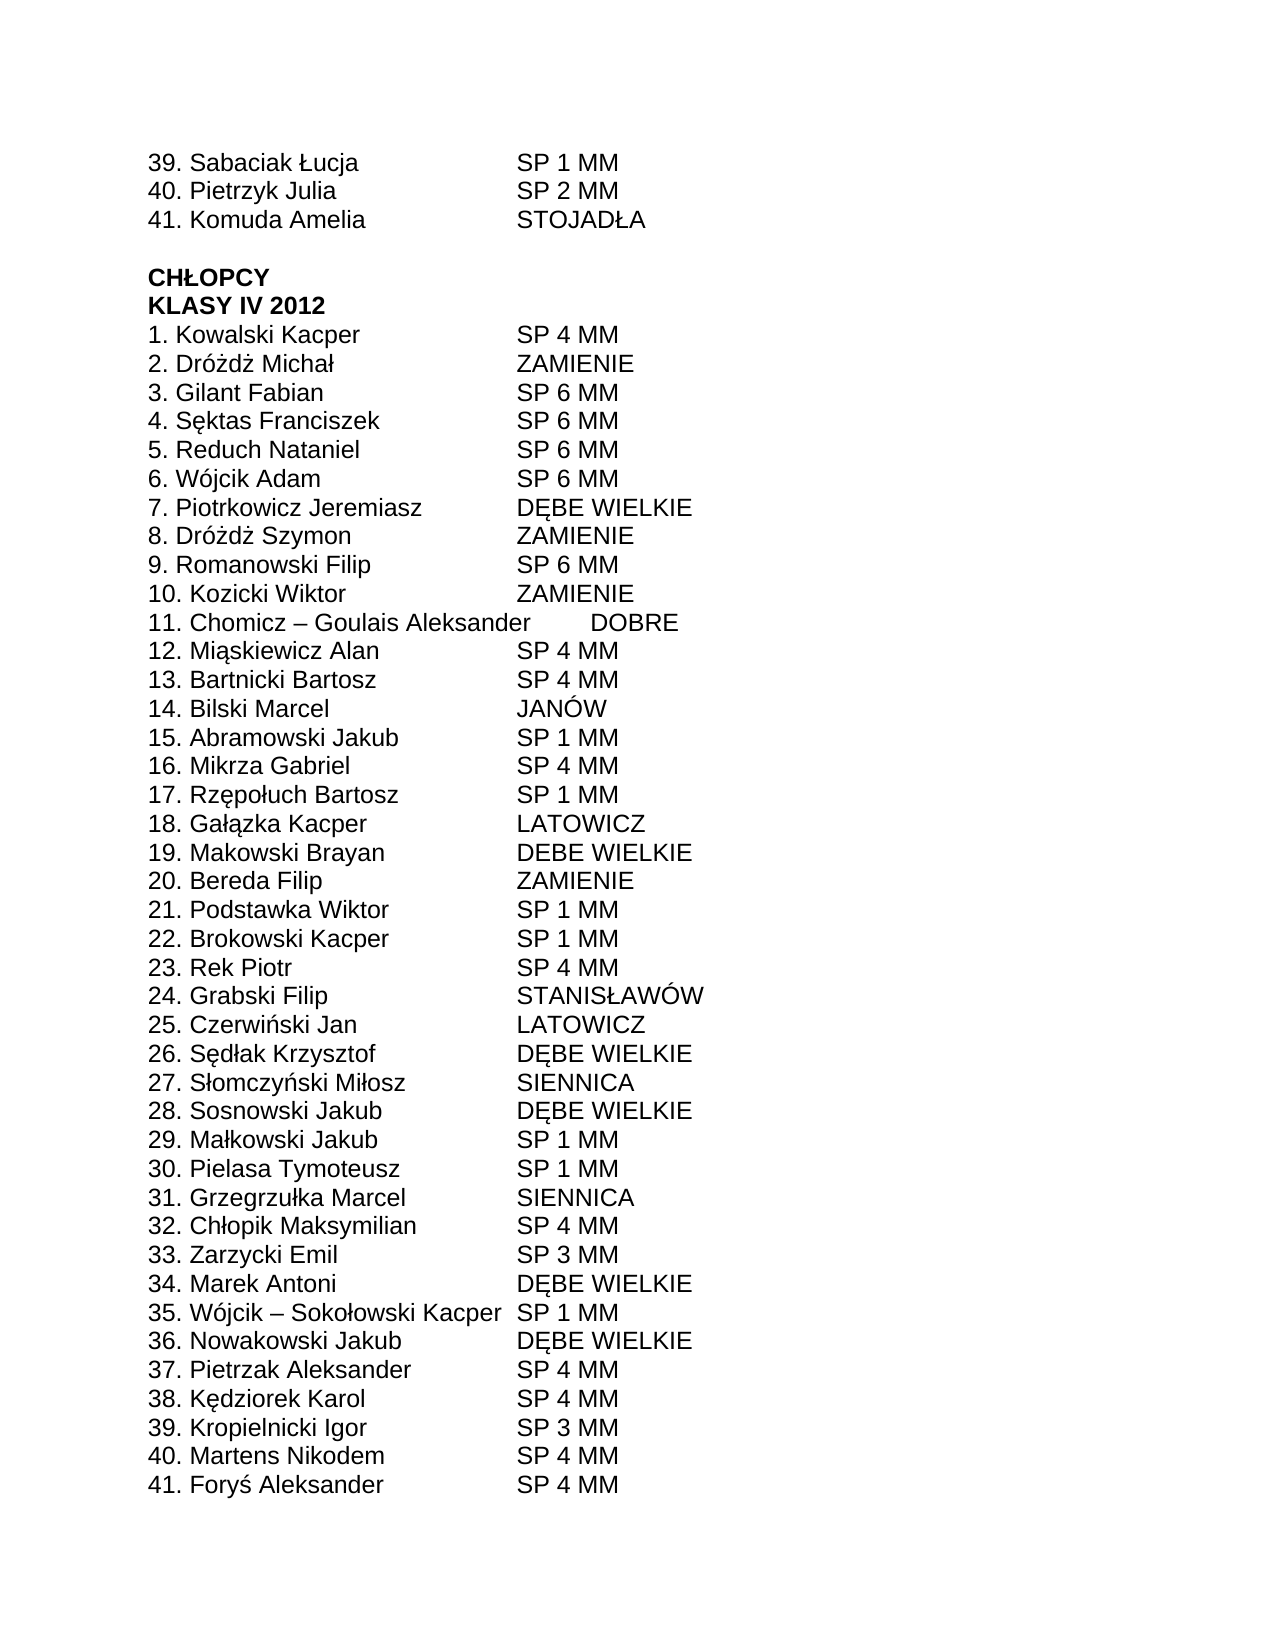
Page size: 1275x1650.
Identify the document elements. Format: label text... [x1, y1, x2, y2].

text 6. Wójcik Adam SP 6 MM [148, 464, 1127, 493]
text 20. Bereda Filip ZAMIENIE [148, 866, 1127, 895]
text 21. Podstawka Wiktor SP 1 MM [148, 895, 1127, 924]
text 37. Pietrzak Aleksander SP 4 MM [148, 1355, 1127, 1384]
text 12. Miąskiewicz Alan SP 4 MM [148, 636, 1127, 665]
text 24. Grabski Filip STANISŁAWÓW [148, 981, 1127, 1010]
text 28. Sosnowski Jakub DĘBE WIELKIE [148, 1096, 1127, 1125]
text 13. Bartnicki Bartosz SP 4 MM [148, 665, 1127, 694]
text 35. Wójcik – Sokołowski Kacper SP 1 MM [148, 1298, 1127, 1326]
text 14. Bilski Marcel JANÓW [148, 694, 1127, 723]
text 40. Pietrzyk Julia SP 2 MM [148, 176, 1127, 205]
text 7. Piotrkowicz Jeremiasz DĘBE WIELKIE [148, 493, 1127, 521]
text 34. Marek Antoni DĘBE WIELKIE [148, 1269, 1127, 1298]
text 23. Rek Piotr SP 4 MM [148, 953, 1127, 981]
text 22. Brokowski Kacper SP 1 MM [148, 924, 1127, 953]
text 27. Słomczyński Miłosz SIENNICA [148, 1068, 1127, 1096]
text 1. Kowalski Kacper SP 4 MM [148, 320, 1127, 349]
text 8. Dróżdż Szymon ZAMIENIE [148, 521, 1127, 550]
text 25. Czerwiński Jan LATOWICZ [148, 1010, 1127, 1039]
text 26. Sędłak Krzysztof DĘBE WIELKIE [148, 1039, 1127, 1068]
text CHŁOPCY [148, 263, 1127, 291]
text 2. Dróżdż Michał ZAMIENIE [148, 349, 1127, 378]
text 9. Romanowski Filip SP 6 MM [148, 550, 1127, 579]
text 30. Pielasa Tymoteusz SP 1 MM [148, 1154, 1127, 1183]
text 11. Chomicz – Goulais Aleksander DOBRE [148, 608, 1127, 636]
text 17. Rzępołuch Bartosz SP 1 MM [148, 780, 1127, 809]
text 39. Kropielnicki Igor SP 3 MM [148, 1413, 1127, 1441]
text 4. Sęktas Franciszek SP 6 MM 5. Reduch Nataniel SP 6 MM [148, 406, 1127, 464]
text 40. Martens Nikodem SP 4 MM [148, 1441, 1127, 1470]
text 19. Makowski Brayan DEBE WIELKIE [148, 838, 1127, 866]
text 29. Małkowski Jakub SP 1 MM [148, 1125, 1127, 1154]
text 16. Mikrza Gabriel SP 4 MM [148, 751, 1127, 780]
text 41. Foryś Aleksander SP 4 MM [148, 1470, 1127, 1499]
text 38. Kędziorek Karol SP 4 MM [148, 1384, 1127, 1413]
text 41. Komuda Amelia STOJADŁA [148, 205, 1127, 234]
text 36. Nowakowski Jakub DĘBE WIELKIE [148, 1326, 1127, 1355]
text 33. Zarzycki Emil SP 3 MM [148, 1240, 1127, 1269]
text 3. Gilant Fabian SP 6 MM [148, 378, 1127, 406]
text 15. Abramowski Jakub SP 1 MM [148, 723, 1127, 751]
text 39. Sabaciak Łucja SP 1 MM [148, 148, 1127, 176]
text KLASY IV 2012 [148, 291, 1127, 320]
text 31. Grzegrzułka Marcel SIENNICA [148, 1183, 1127, 1211]
text 10. Kozicki Wiktor ZAMIENIE [148, 579, 1127, 608]
text 18. Gałązka Kacper LATOWICZ [148, 809, 1127, 838]
text 32. Chłopik Maksymilian SP 4 MM [148, 1211, 1127, 1240]
